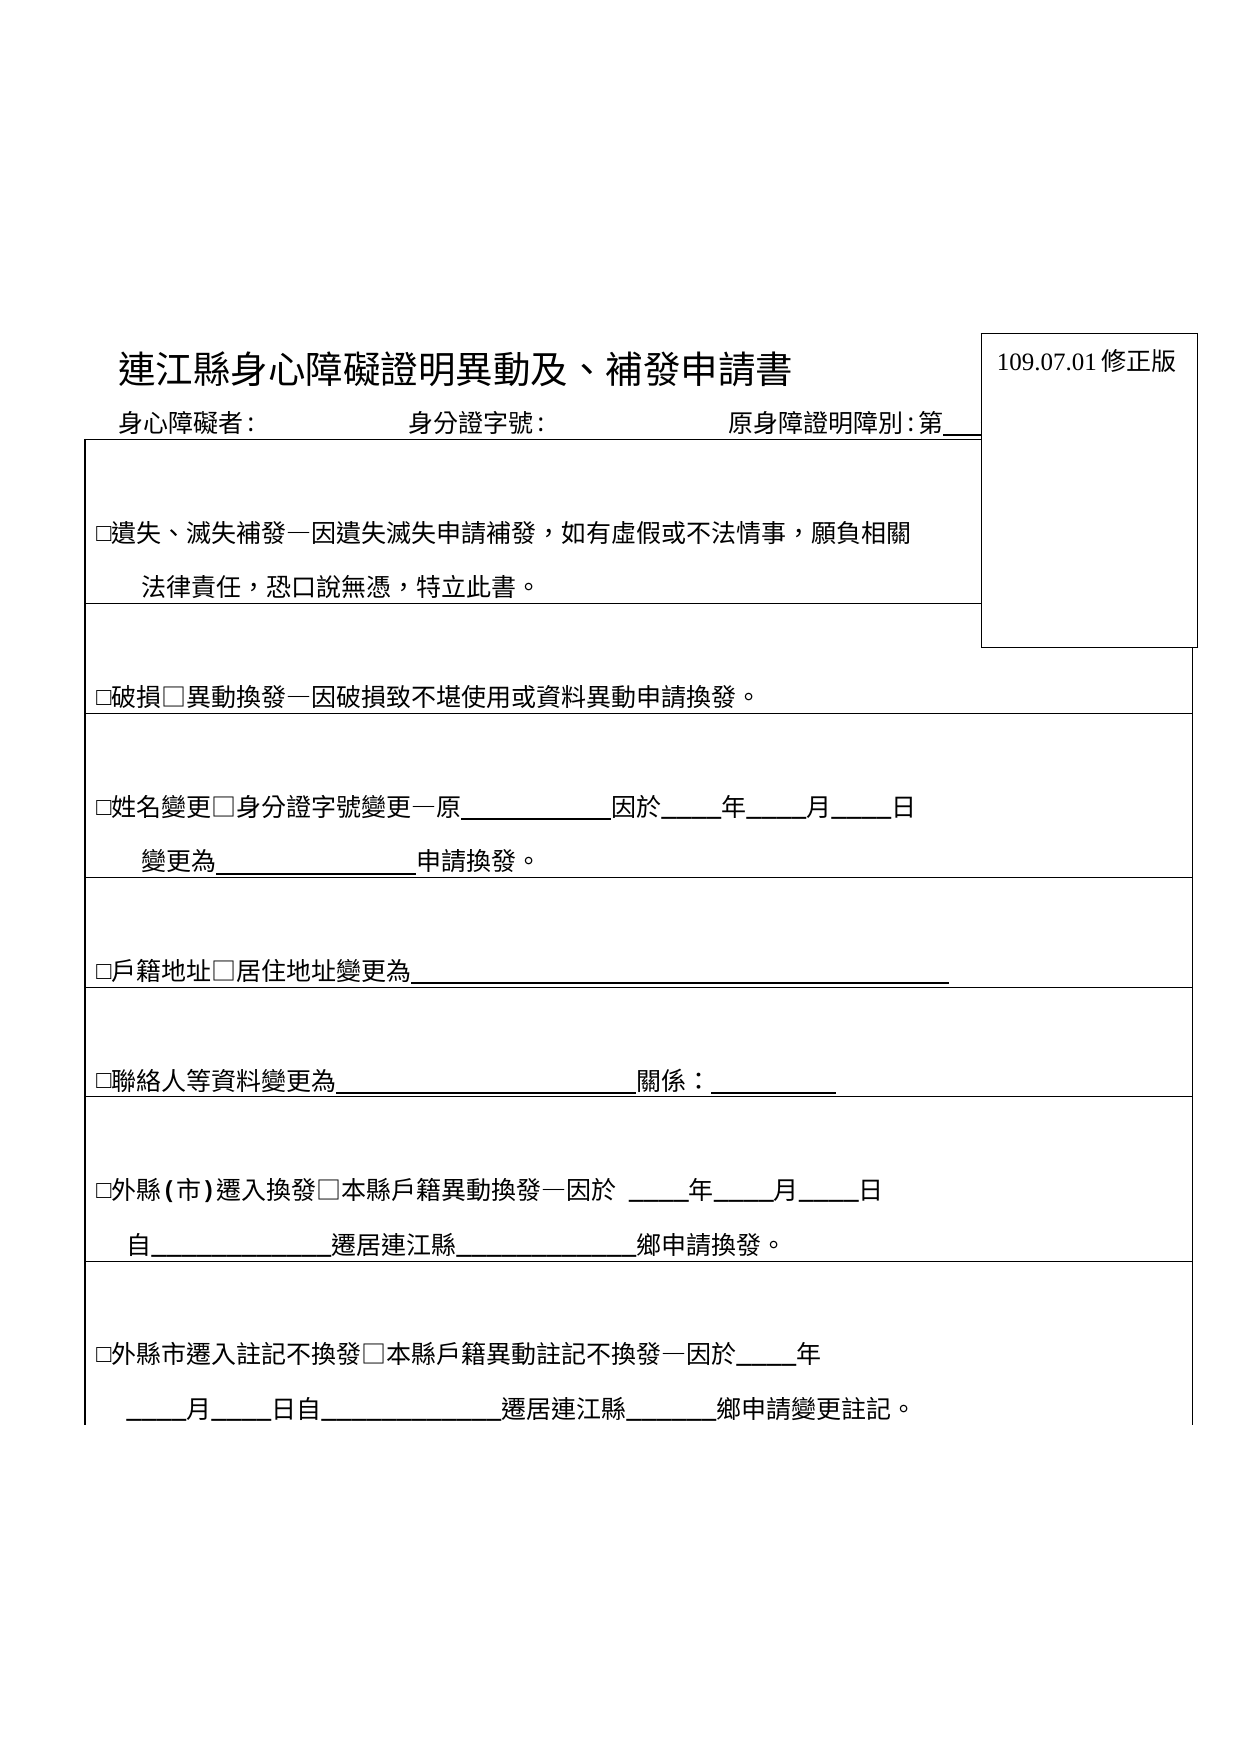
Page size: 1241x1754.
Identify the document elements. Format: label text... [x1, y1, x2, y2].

table_cell □破損□異動換發—因破損致不堪使用或資料異動申請換發。 [86, 604, 1192, 713]
table_cell □戶籍地址□居住地址變更為 [86, 878, 1192, 987]
table_cell □聯絡人等資料變更為 關係： [86, 988, 1192, 1096]
text 109.07.01修正版 [997, 341, 1182, 378]
table_header □遺失、滅失補發—因遺失滅失申請補發，如有虛假或不法情事，願負相關 法律責任，恐口說無憑，特立此書。 [86, 440, 981, 603]
table_cell □姓名變更□身分證字號變更—原 因於____年____月____日 變更為 申請換發。 [86, 714, 1192, 877]
text 連江縣身心障礙證明異動及、補發申請書 身心障礙者: 身分證字號: 原身障證明障別:第 類 [118, 329, 1122, 439]
table_cell □外縣市遷入註記不換發□本縣戶籍異動註記不換發—因於____年 ____月____日自____________遷居連江縣______鄉申請變更註記。 [86, 1262, 1192, 1425]
table_cell □外縣(市)遷入換發□本縣戶籍異動換發—因於 ____年____月____日 自____________遷居連江縣____________鄉申請換發。 [86, 1097, 1192, 1261]
text 連江縣身心障礙證明異動及、補發申請書 身心障礙者: 身分證字號: 原身障證明障別:第 類 [982, 334, 1197, 647]
